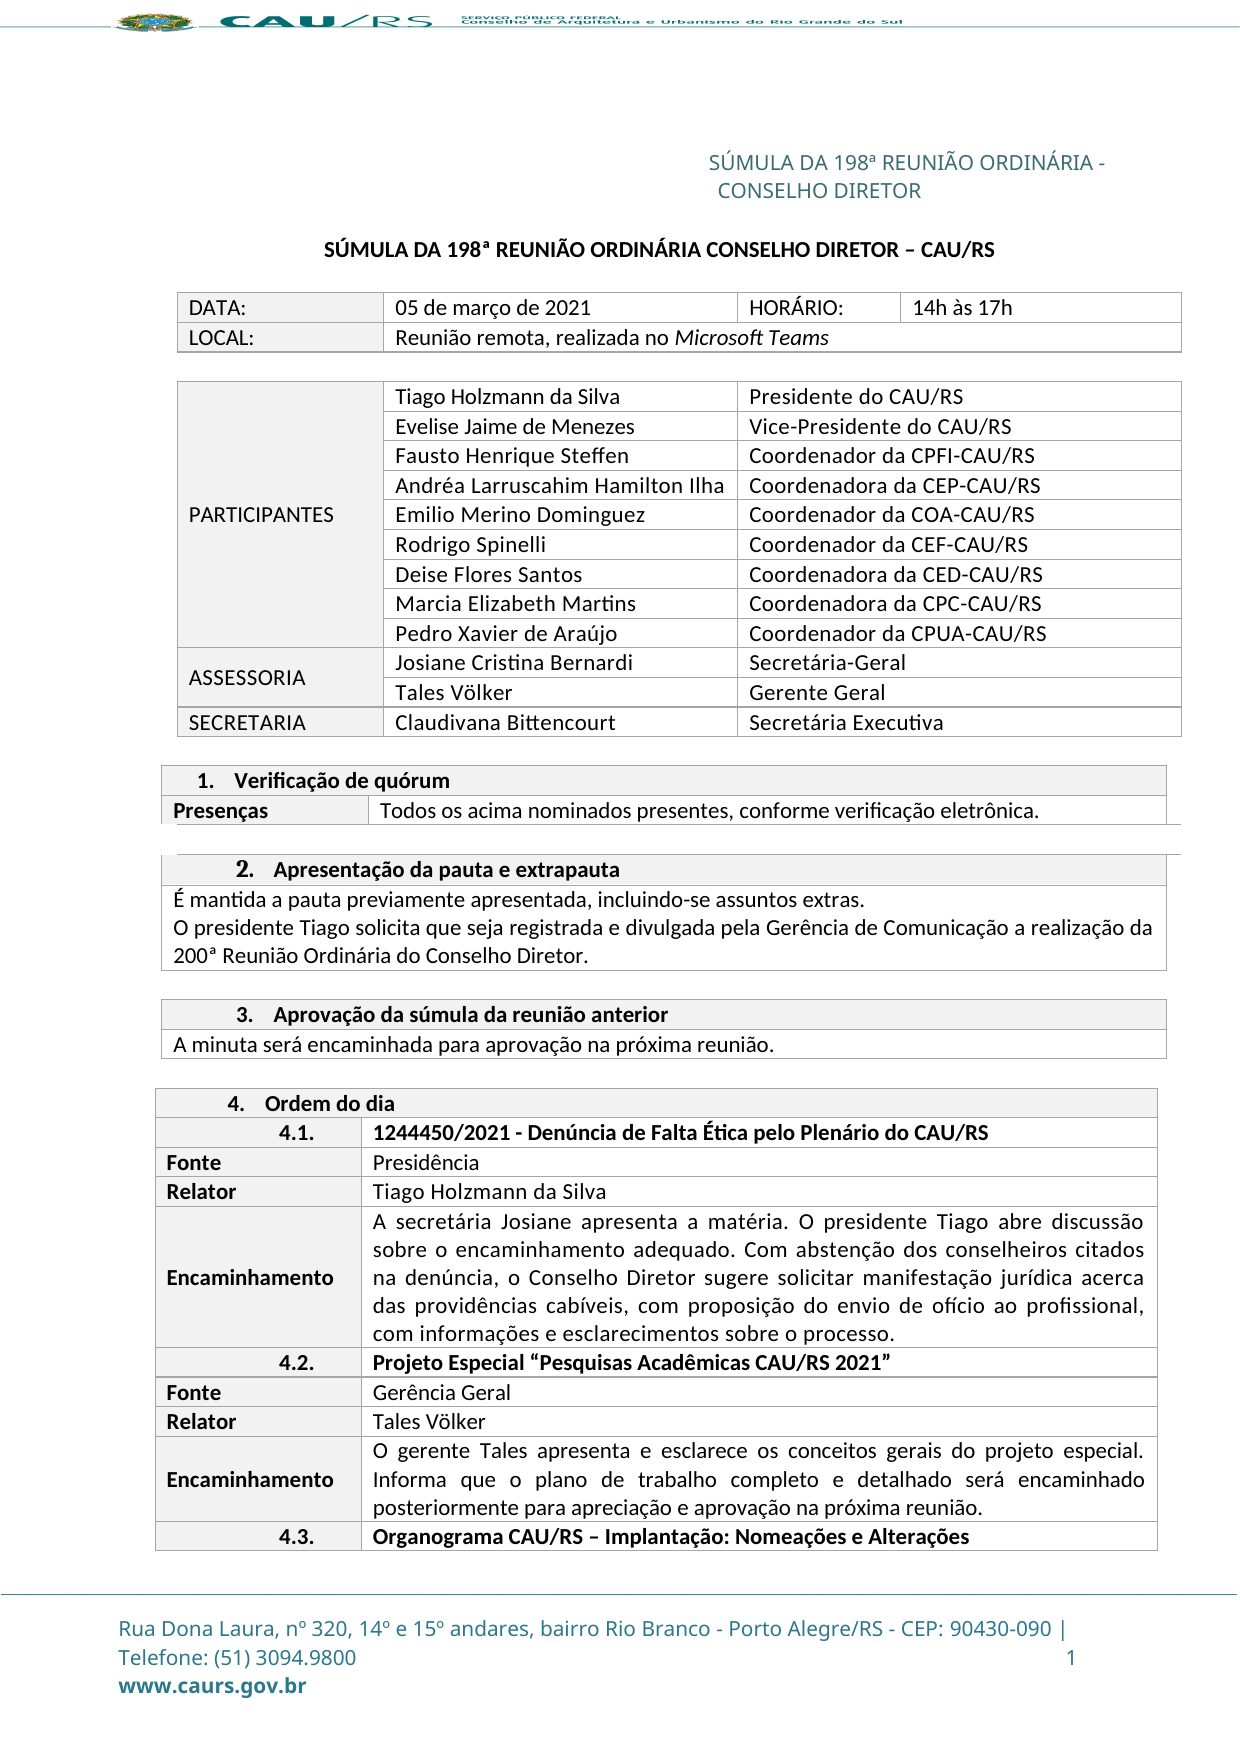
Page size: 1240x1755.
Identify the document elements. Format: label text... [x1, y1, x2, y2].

table_cell Coordenador da CEF-CAU/RS [738, 530, 1181, 558]
table_cell Projeto Especial “Pesquisas Acadêmicas CAU/RS 2021” [362, 1348, 1157, 1376]
table_cell Todos os acima nominados presentes, conforme verificação eletrônica. [369, 796, 1166, 824]
table_cell Fausto Henrique Steffen [384, 441, 737, 470]
table_cell Fonte [156, 1378, 361, 1406]
table_cell Claudivana Bittencourt [384, 708, 737, 736]
table_header Apresentação da pauta e extrapauta [162, 855, 1166, 884]
table_cell Aprovação da súmula da reunião anterior [162, 1000, 1166, 1029]
table_cell Pedro Xavier de Araújo [384, 619, 737, 647]
table_cell Josiane Cristina Bernardi [384, 648, 737, 677]
table_cell Secretária Executiva [738, 708, 1181, 736]
table_cell Marcia Elizabeth Martins [384, 589, 737, 618]
table_cell [156, 1522, 361, 1550]
table_cell [162, 971, 1166, 999]
table_cell Coordenadora da CEP-CAU/RS [738, 471, 1181, 499]
table_cell Deise Flores Santos [384, 560, 737, 588]
table_header [177, 825, 1181, 854]
table_cell Presidente do CAU/RS [738, 382, 1181, 411]
table_cell Tales Völker [362, 1407, 1157, 1436]
table_cell Evelise Jaime de Menezes [384, 412, 737, 440]
table_cell Fonte [156, 1148, 361, 1176]
table_cell Coordenador da CPUA-CAU/RS [738, 619, 1181, 647]
table_cell Assessoria [178, 648, 383, 706]
table_cell LOCAL: [178, 323, 383, 351]
table_cell SECRETARIA [178, 708, 383, 736]
table_cell Andréa Larruscahim Hamilton Ilha [384, 471, 737, 499]
table_cell É mantida a pauta previamente apresentada, incluindo-se assuntos extras. O presidente Tiago solicita que seja registrada e divulgada pela Gerência de Comunicação a realização da 200ª Reunião Ordinária do Conselho Diretor. [162, 886, 1166, 969]
table_header DATA: [178, 293, 383, 322]
table_cell Gerente Geral [738, 678, 1181, 706]
table_cell Encaminhamento [156, 1437, 361, 1521]
table_header HORÁRIO: [738, 293, 900, 322]
table_header 14h às 17h [901, 293, 1181, 322]
table_cell Gerência Geral [362, 1378, 1157, 1406]
table_cell Tiago Holzmann da Silva [362, 1177, 1157, 1206]
table_cell Emilio Merino Dominguez [384, 500, 737, 529]
table_cell Coordenadora da CPC-CAU/RS [738, 589, 1181, 618]
table_cell Reunião remota, realizada no Microsoft Teams [384, 323, 1181, 351]
table_cell Coordenador da CPFI-CAU/RS [738, 441, 1181, 470]
table_cell Rodrigo Spinelli [384, 530, 737, 558]
table_cell Tiago Holzmann da Silva [384, 382, 737, 411]
table_cell Organograma CAU/RS – Implantação: Nomeações e Alterações [362, 1522, 1157, 1550]
table_cell Secretária-Geral [738, 648, 1181, 677]
table_header 05 de março de 2021 [384, 293, 737, 322]
table_cell [156, 1118, 361, 1147]
table_cell A minuta será encaminhada para aprovação na próxima reunião. [162, 1030, 1166, 1058]
table_cell Encaminhamento [156, 1207, 361, 1347]
table_cell PARTICIPANTES [178, 382, 383, 647]
table_cell Vice-Presidente do CAU/RS [738, 412, 1181, 440]
table_cell Tales Völker [384, 678, 737, 706]
table_header Verificação de quórum [162, 766, 1166, 795]
table_cell 1244450/2021 - Denúncia de Falta Ética pelo Plenário do CAU/RS [362, 1118, 1157, 1147]
table_cell Presidência [362, 1148, 1157, 1176]
table_header SÚMULA DA 198ª REUNIÃO ORDINÁRIA CONSELHO DIRETOR – CAU/RS [189, 233, 1139, 264]
table_cell Coordenadora da CED-CAU/RS [738, 560, 1181, 588]
table_cell [156, 1348, 361, 1376]
table_cell Relator [156, 1177, 361, 1206]
table_cell A secretária Josiane apresenta a matéria. O presidente Tiago abre discussão sobre o encaminhamento adequado. Com abstenção dos conselheiros citados na denúncia, o Conselho Diretor sugere solicitar manifestação jurídica acerca das providências cabíveis, com proposição do envio de ofício ao profissional, com informações e esclarecimentos sobre o processo. [362, 1207, 1157, 1347]
table_cell O gerente Tales apresenta e esclarece os conceitos gerais do projeto especial. Informa que o plano de trabalho completo e detalhado será encaminhado posteriormente para apreciação e aprovação na próxima reunião. [362, 1437, 1157, 1521]
table_cell Relator [156, 1407, 361, 1436]
table_cell Coordenador da COA-CAU/RS [738, 500, 1181, 529]
table_cell Presenças [162, 796, 368, 824]
table_cell [177, 353, 1181, 381]
table_header Ordem do dia [156, 1089, 1157, 1117]
